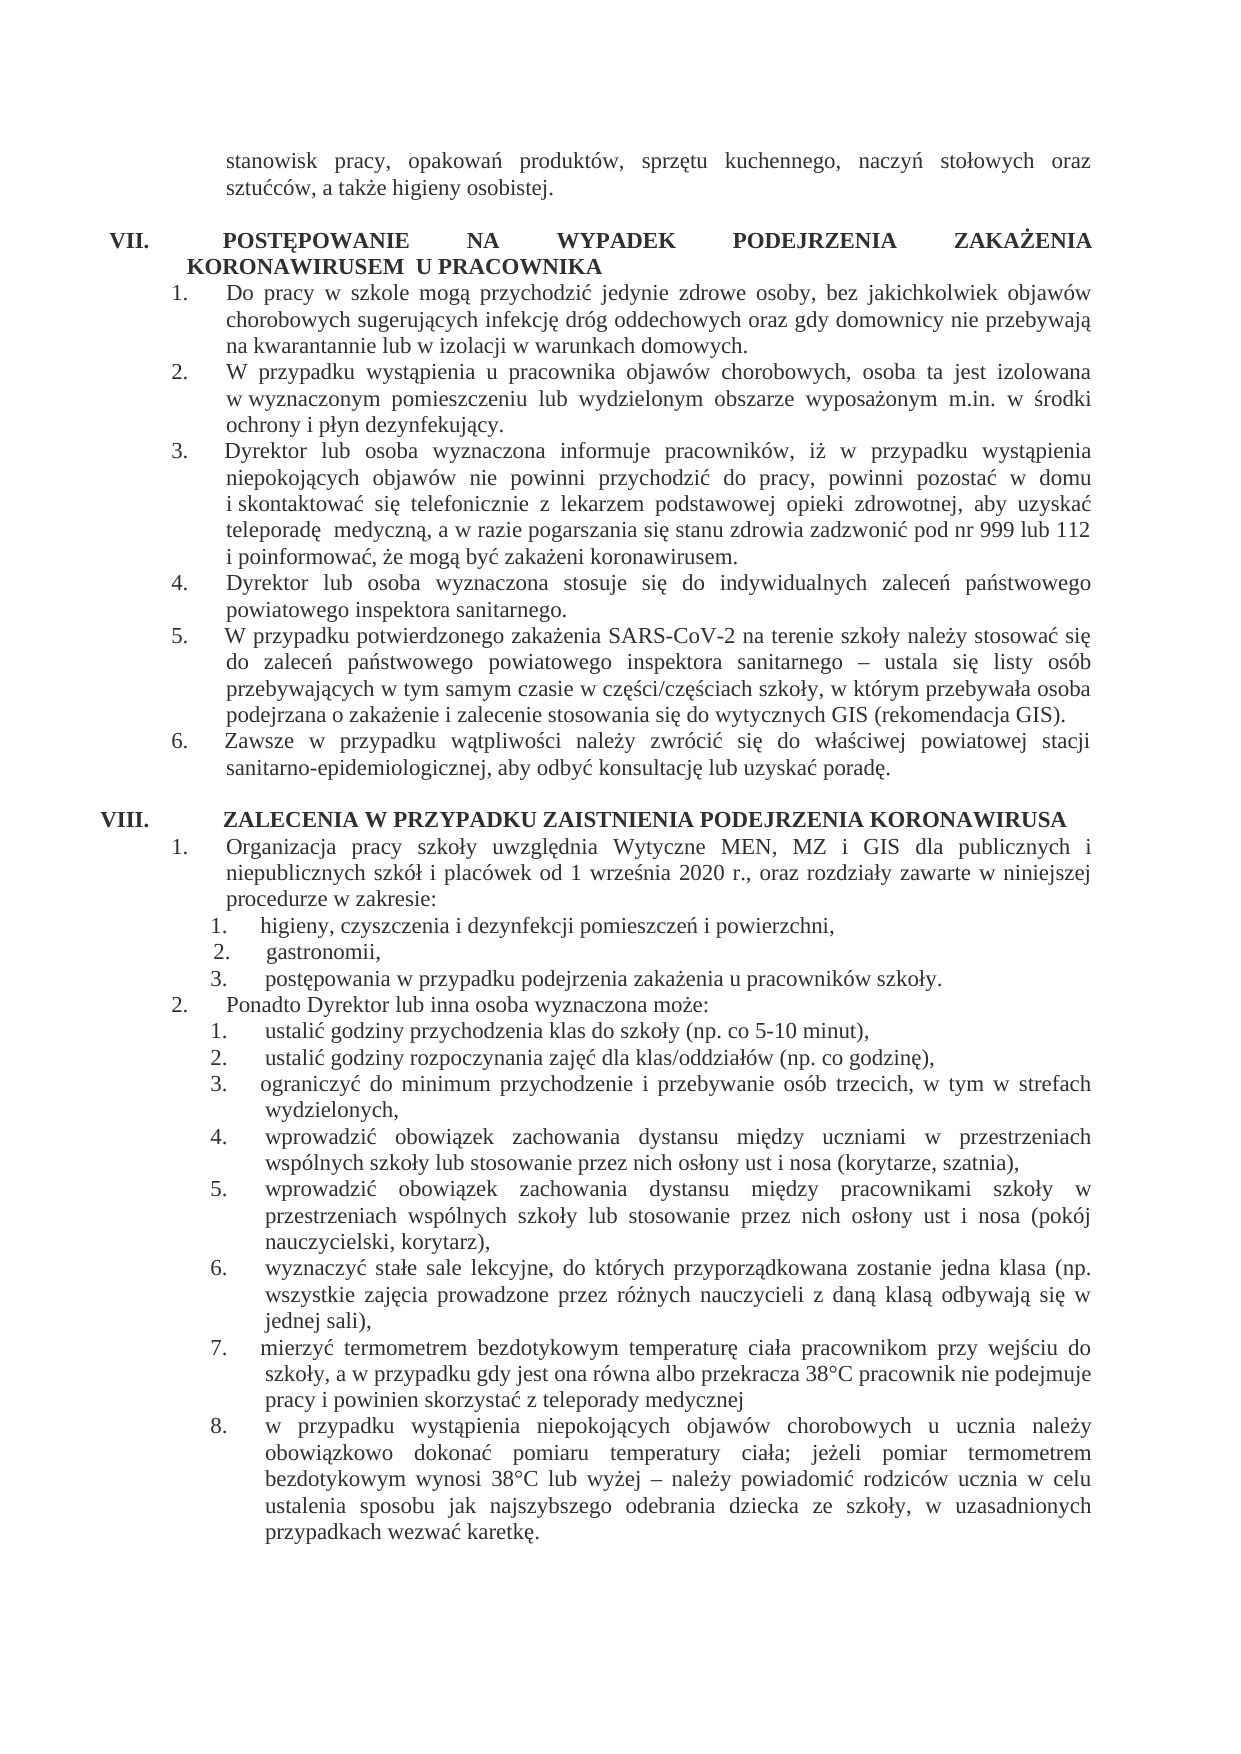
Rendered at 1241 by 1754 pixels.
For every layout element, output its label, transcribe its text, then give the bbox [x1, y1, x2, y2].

list wprowadzić obowiązek zachowania dystansu między pracownikami szkoły w przestrzeniach wspólnych szkoły lub stosowanie przez nich osłony ust i nosa (pokój nauczycielski, korytarz), [227, 1175, 1093, 1254]
list w przypadku wystąpienia niepokojących objawów chorobowych u ucznia należy obowiązkowo dokonać pomiaru temperatury ciała; jeżeli pomiar termometrem bezdotykowym wynosi 38°C lub wyżej – należy powiadomić rodziców ucznia w celu ustalenia sposobu jak najszybszego odebrania dziecka ze szkoły, w uzasadnionych przypadkach wezwać karetkę. [227, 1413, 1093, 1544]
list Do pracy w szkole mogą przychodzić jedynie zdrowe osoby, bez jakichkolwiek objawów chorobowych sugerujących infekcję dróg oddechowych oraz gdy domownicy nie przebywają na kwarantannie lub w izolacji w warunkach domowych. [188, 279, 1093, 358]
list Ponadto Dyrektor lub inna osoba wyznaczona może: [188, 991, 1093, 1017]
list higieny, czyszczenia i dezynfekcji pomieszczeń i powierzchni, [227, 912, 1093, 938]
list ZALECENIA W PRZYPADKU ZAISTNIENIA PODEJRZENIA KORONAWIRUSA [149, 806, 1093, 833]
list postępowania w przypadku podejrzenia zakażenia u pracowników szkoły. [227, 964, 1093, 991]
list ustalić godziny rozpoczynania zajęć dla klas/oddziałów (np. co godzinę), [227, 1044, 1093, 1070]
list mierzyć termometrem bezdotykowym temperaturę ciała pracownikom przy wejściu do szkoły, a w przypadku gdy jest ona równa albo przekracza 38°C pracownik nie podejmuje pracy i powinien skorzystać z teleporady medycznej [227, 1333, 1093, 1413]
list ograniczyć do minimum przychodzenie i przebywanie osób trzecich, w tym w strefach wydzielonych, [227, 1070, 1093, 1123]
list wprowadzić obowiązek zachowania dystansu między uczniami w przestrzeniach wspólnych szkoły lub stosowanie przez nich osłony ust i nosa (korytarze, szatnia), [227, 1123, 1093, 1175]
list Organizacja pracy szkoły uwzględnia Wytyczne MEN, MZ i GIS dla publicznych i niepublicznych szkół i placówek od 1 września 2020 r., oraz rozdziały zawarte w niniejszej procedurze w zakresie: [188, 833, 1093, 912]
list W przypadku potwierdzonego zakażenia SARS-CoV-2 na terenie szkoły należy stosować się do zaleceń państwowego powiatowego inspektora sanitarnego – ustala się listy osób przebywających w tym samym czasie w części/częściach szkoły, w którym przebywała osoba podejrzana o zakażenie i zalecenie stosowania się do wytycznych GIS (rekomendacja GIS). [188, 622, 1093, 727]
list Zawsze w przypadku wątpliwości należy zwrócić się do właściwej powiatowej stacji sanitarno-epidemiologicznej, aby odbyć konsultację lub uzyskać poradę. [188, 727, 1093, 780]
list gastronomii, [230, 938, 1093, 964]
list ustalić godziny przychodzenia klas do szkoły (np. co 5-10 minut), [227, 1017, 1093, 1044]
list POSTĘPOWANIE NA WYPADEK PODEJRZENIA ZAKAŻENIA KORONAWIRUSEM U PRACOWNIKA [149, 227, 1093, 279]
list W przypadku wystąpienia u pracownika objawów chorobowych, osoba ta jest izolowana w wyznaczonym pomieszczeniu lub wydzielonym obszarze wyposażonym m.in. w środki ochrony i płyn dezynfekujący. [188, 358, 1093, 437]
list Dyrektor lub osoba wyznaczona stosuje się do indywidualnych zaleceń państwowego powiatowego inspektora sanitarnego. [188, 569, 1093, 622]
list wyznaczyć stałe sale lekcyjne, do których przyporządkowana zostanie jedna klasa (np. wszystkie zajęcia prowadzone przez różnych nauczycieli z daną klasą odbywają się w jednej sali), [227, 1254, 1093, 1333]
list Dyrektor lub osoba wyznaczona informuje pracowników, iż w przypadku wystąpienia niepokojących objawów nie powinni przychodzić do pracy, powinni pozostać w domu i skontaktować się telefonicznie z lekarzem podstawowej opieki zdrowotnej, aby uzyskać teleporadę medyczną, a w razie pogarszania się stanu zdrowia zadzwonić pod nr 999 lub 112 i poinformować, że mogą być zakażeni koronawirusem. [188, 437, 1093, 569]
list stanowisk pracy, opakowań produktów, sprzętu kuchennego, naczyń stołowych oraz sztućców, a także higieny osobistej. [188, 148, 1093, 200]
